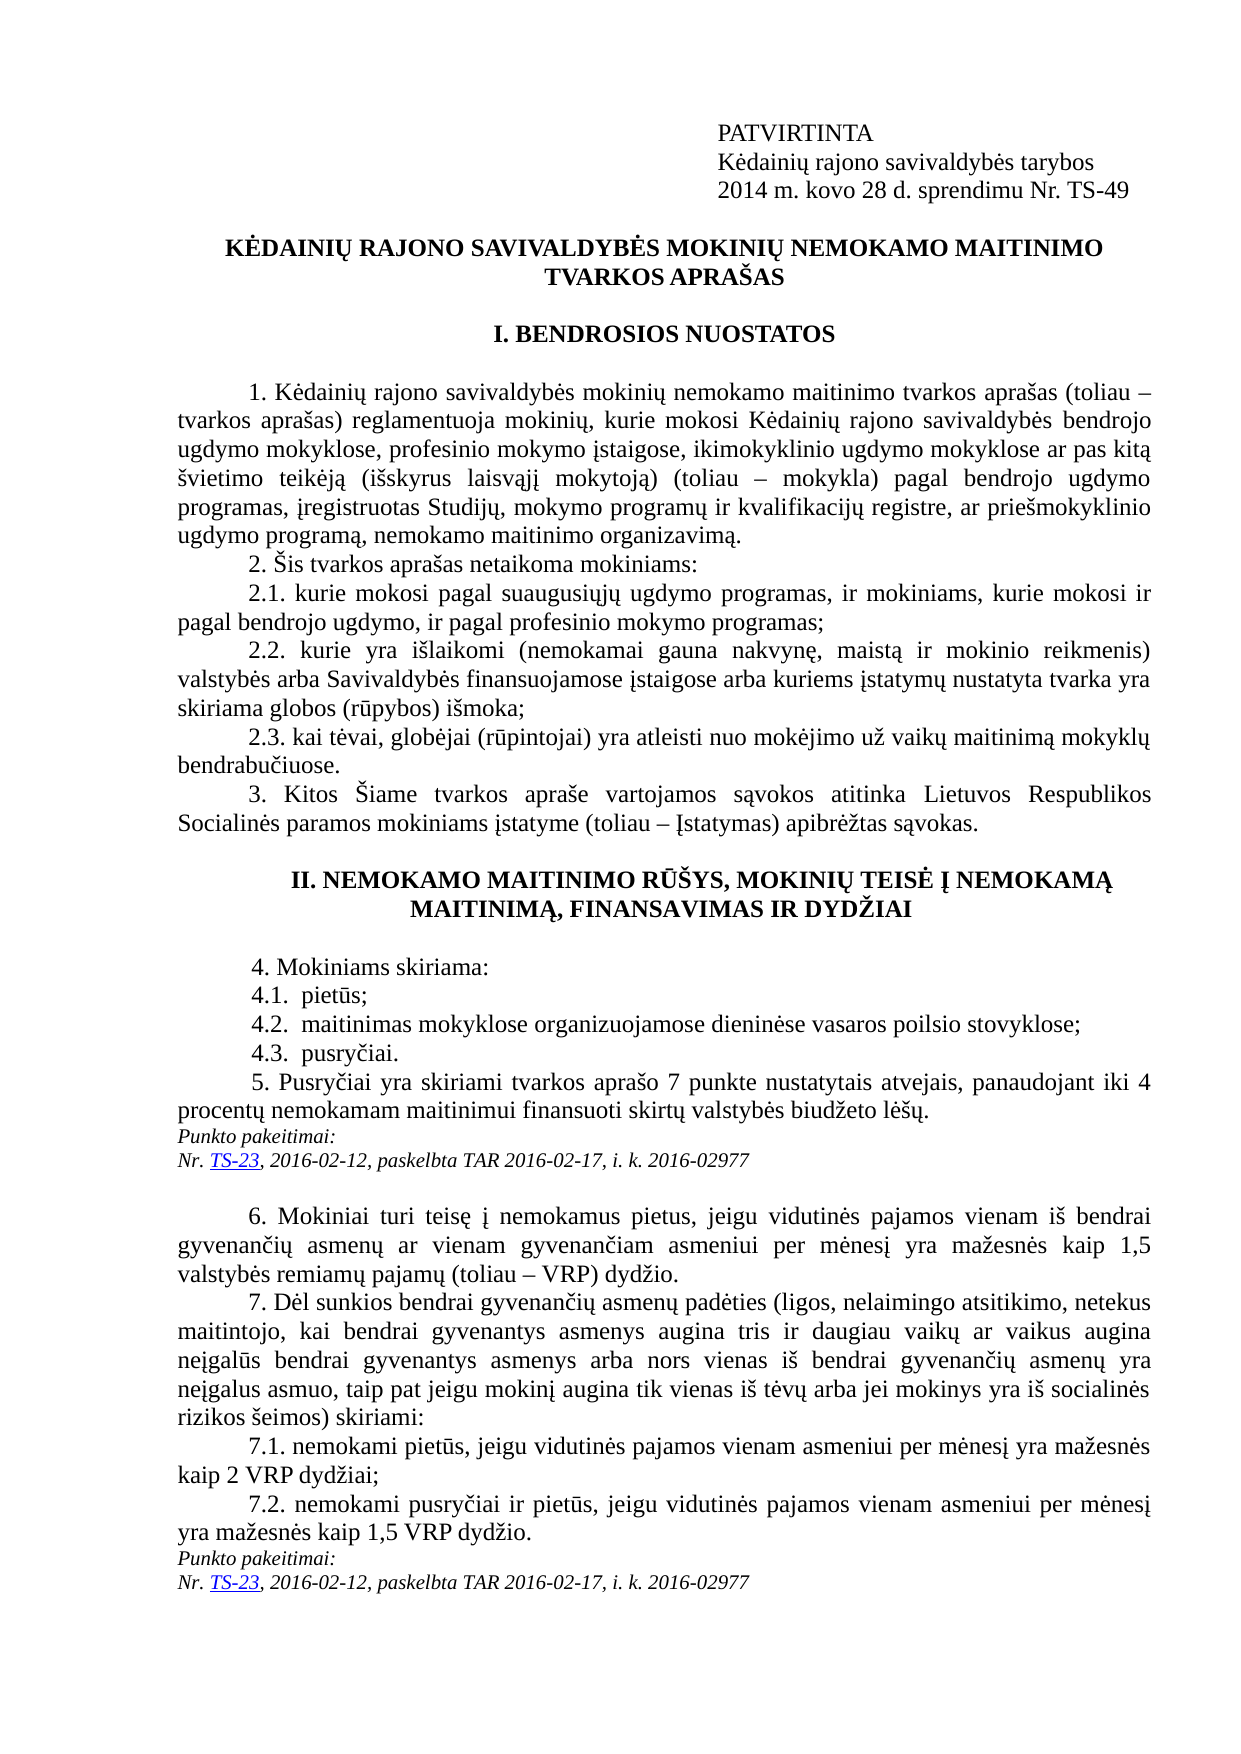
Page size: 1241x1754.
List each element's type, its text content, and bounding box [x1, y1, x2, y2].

text I. BENDROSIOS NUOSTATOS [177, 319, 1152, 348]
text 2014 m. kovo 28 d. sprendimu Nr. TS-49 [582, 176, 1152, 204]
text 4.3. pusryčiai. [177, 1038, 1152, 1067]
text Punkto pakeitimai: [177, 1546, 1152, 1570]
text Punkto pakeitimai: [177, 1124, 1152, 1148]
text 4.2. maitinimas mokyklose organizuojamose dieninėse vasaros poilsio stovyklose; [177, 1009, 1152, 1038]
text KĖDAINIŲ RAJONO SAVIVALDYBĖS MOKINIŲ NEMOKAMO MAITINIMO TVARKOS APRAŠAS [177, 233, 1152, 291]
text 7.1. nemokami pietūs, jeigu vidutinės pajamos vienam asmeniui per mėnesį yra mažesnės kaip 2 VRP dydžiai; [177, 1431, 1152, 1489]
text 5. Pusryčiai yra skiriami tvarkos aprašo 7 punkte nustatytais atvejais, panaudojant iki 4 procentų nemokamam maitinimui finansuoti skirtų valstybės biudžeto lėšų. [177, 1067, 1152, 1124]
text 2.1. kurie mokosi pagal suaugusiųjų ugdymo programas, ir mokiniams, kurie mokosi ir pagal bendrojo ugdymo, ir pagal profesinio mokymo programas; [177, 578, 1152, 636]
text 7. Dėl sunkios bendrai gyvenančių asmenų padėties (ligos, nelaimingo atsitikimo, netekus maitintojo, kai bendrai gyvenantys asmenys augina tris ir daugiau vaikų ar vaikus augina neįgalūs bendrai gyvenantys asmenys arba nors vienas iš bendrai gyvenančių asmenų yra neįgalus asmuo, taip pat jeigu mokinį augina tik vienas iš tėvų arba jei mokinys yra iš socialinės rizikos šeimos) skiriami: [177, 1287, 1152, 1431]
text Kėdainių rajono savivaldybės tarybos [582, 147, 1152, 176]
text 3. Kitos Šiame tvarkos apraše vartojamos sąvokos atitinka Lietuvos Respublikos Socialinės paramos mokiniams įstatyme (toliau – Įstatymas) apibrėžtas sąvokas. [177, 779, 1152, 837]
text II. NEMOKAMO MAITINIMO RŪŠYS, MOKINIŲ TEISĖ Į NEMOKAMĄ MAITINIMĄ, FINANSAVIMAS IR DYDŽIAI [177, 866, 1152, 923]
text 4.1. pietūs; [177, 981, 1152, 1009]
text 2.2. kurie yra išlaikomi (nemokamai gauna nakvynę, maistą ir mokinio reikmenis) valstybės arba Savivaldybės finansuojamose įstaigose arba kuriems įstatymų nustatyta tvarka yra skiriama globos (rūpybos) išmoka; [177, 636, 1152, 722]
text 6. Mokiniai turi teisę į nemokamus pietus, jeigu vidutinės pajamos vienam iš bendrai gyvenančių asmenų ar vienam gyvenančiam asmeniui per mėnesį yra mažesnės kaip 1,5 valstybės remiamų pajamų (toliau – VRP) dydžio. [177, 1201, 1152, 1287]
text 7.2. nemokami pusryčiai ir pietūs, jeigu vidutinės pajamos vienam asmeniui per mėnesį yra mažesnės kaip 1,5 VRP dydžio. [177, 1489, 1152, 1546]
text 1. Kėdainių rajono savivaldybės mokinių nemokamo maitinimo tvarkos aprašas (toliau – tvarkos aprašas) reglamentuoja mokinių, kurie mokosi Kėdainių rajono savivaldybės bendrojo ugdymo mokyklose, profesinio mokymo įstaigose, ikimokyklinio ugdymo mokyklose ar pas kitą švietimo teikėją (išskyrus laisvąjį mokytoją) (toliau – mokykla) pagal bendrojo ugdymo programas, įregistruotas Studijų, mokymo programų ir kvalifikacijų registre, ar priešmokyklinio ugdymo programą, nemokamo maitinimo organizavimą. [177, 377, 1152, 549]
text 4. Mokiniams skiriama: [177, 952, 1152, 981]
text Nr. TS-23, 2016-02-12, paskelbta TAR 2016-02-17, i. k. 2016-02977 [177, 1148, 1152, 1172]
text Nr. TS-23, 2016-02-12, paskelbta TAR 2016-02-17, i. k. 2016-02977 [177, 1570, 1152, 1594]
text 2.3. kai tėvai, globėjai (rūpintojai) yra atleisti nuo mokėjimo už vaikų maitinimą mokyklų bendrabučiuose. [177, 722, 1152, 779]
text 2. Šis tvarkos aprašas netaikoma mokiniams: [177, 549, 1152, 578]
text PATVIRTINTA [717, 118, 1152, 147]
